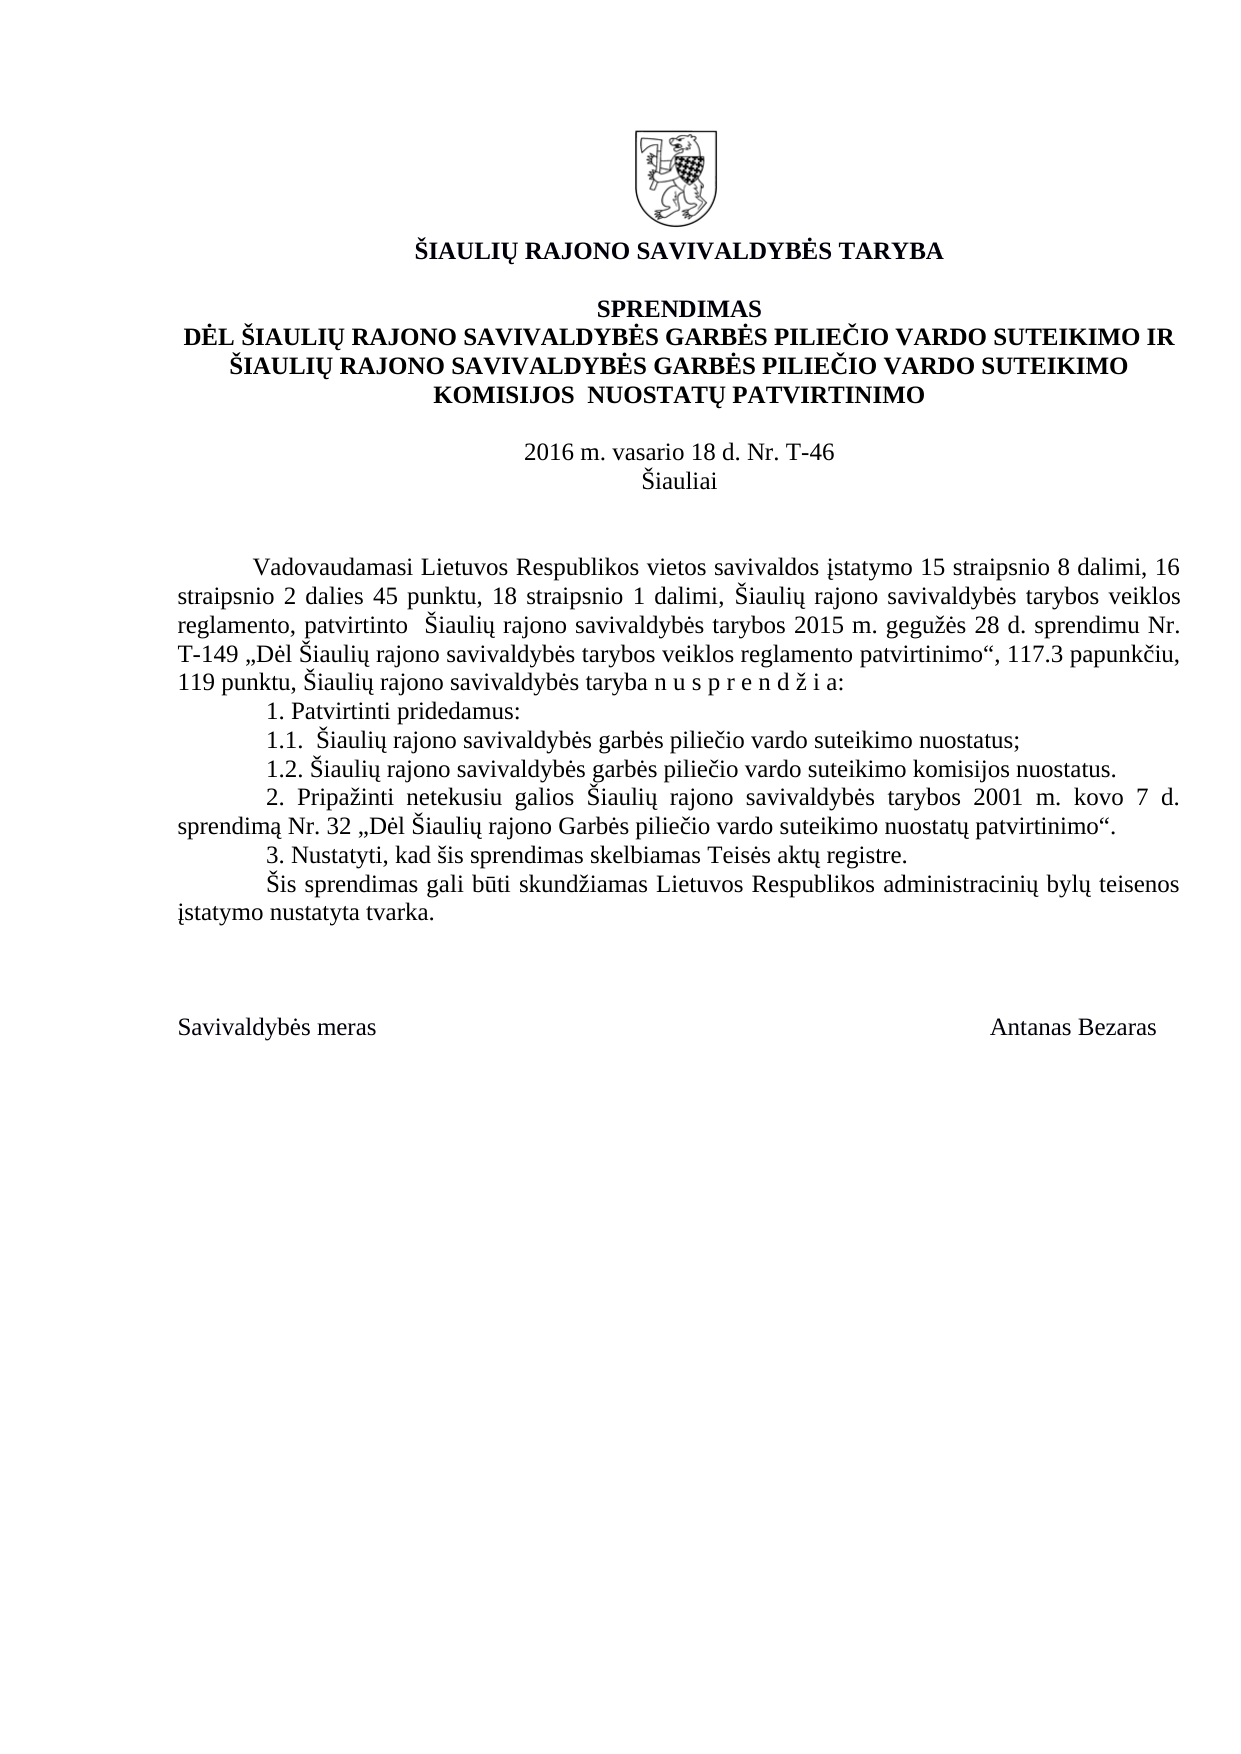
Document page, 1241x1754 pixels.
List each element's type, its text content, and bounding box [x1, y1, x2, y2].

text ŠIAULIŲ RAJONO SAVIVALDYBĖS TARYBA [177, 236, 1181, 265]
text 3. Nustatyti, kad šis sprendimas skelbiamas Teisės aktų registre. [177, 840, 1181, 869]
text 2. Pripažinti netekusiu galios Šiaulių rajono savivaldybės tarybos 2001 m. kovo 7 d. sprendimą Nr. 32 „Dėl Šiaulių rajono Garbės piliečio vardo suteikimo nuostatų patvirtinimo“. [177, 782, 1181, 840]
text DĖL ŠIAULIŲ RAJONO SAVIVALDYBĖS GARBĖS PILIEČIO VARDO SUTEIKIMO IR ŠIAULIŲ RAJONO SAVIVALDYBĖS GARBĖS PILIEČIO VARDO SUTEIKIMO KOMISIJOS NUOSTATŲ PATVIRTINIMO [177, 322, 1181, 409]
text Šiauliai [177, 466, 1181, 495]
text 1. Patvirtinti pridedamus: [177, 696, 1181, 725]
text Vadovaudamasi Lietuvos Respublikos vietos savivaldos įstatymo 15 straipsnio 8 dalimi, 16 straipsnio 2 dalies 45 punktu, 18 straipsnio 1 dalimi, Šiaulių rajono savivaldybės tarybos veiklos reglamento, patvirtinto Šiaulių rajono savivaldybės tarybos 2015 m. gegužės 28 d. sprendimu Nr. T-149 „Dėl Šiaulių rajono savivaldybės tarybos veiklos reglamento patvirtinimo“, 117.3 papunkčiu, 119 punktu, Šiaulių rajono savivaldybės taryba n u s p r e n d ž i a: [177, 552, 1181, 696]
text SPRENDIMAS [177, 294, 1181, 322]
text 1.1. Šiaulių rajono savivaldybės garbės piliečio vardo suteikimo nuostatus; [177, 725, 1181, 754]
text Šis sprendimas gali būti skundžiamas Lietuvos Respublikos administracinių bylų teisenos įstatymo nustatyta tvarka. [177, 869, 1181, 926]
text 2016 m. vasario 18 d. Nr. T-46 [177, 437, 1181, 466]
text 1.2. Šiaulių rajono savivaldybės garbės piliečio vardo suteikimo komisijos nuostatus. [192, 754, 1181, 782]
text Savivaldybės meras Antanas Bezaras [177, 1012, 1181, 1041]
